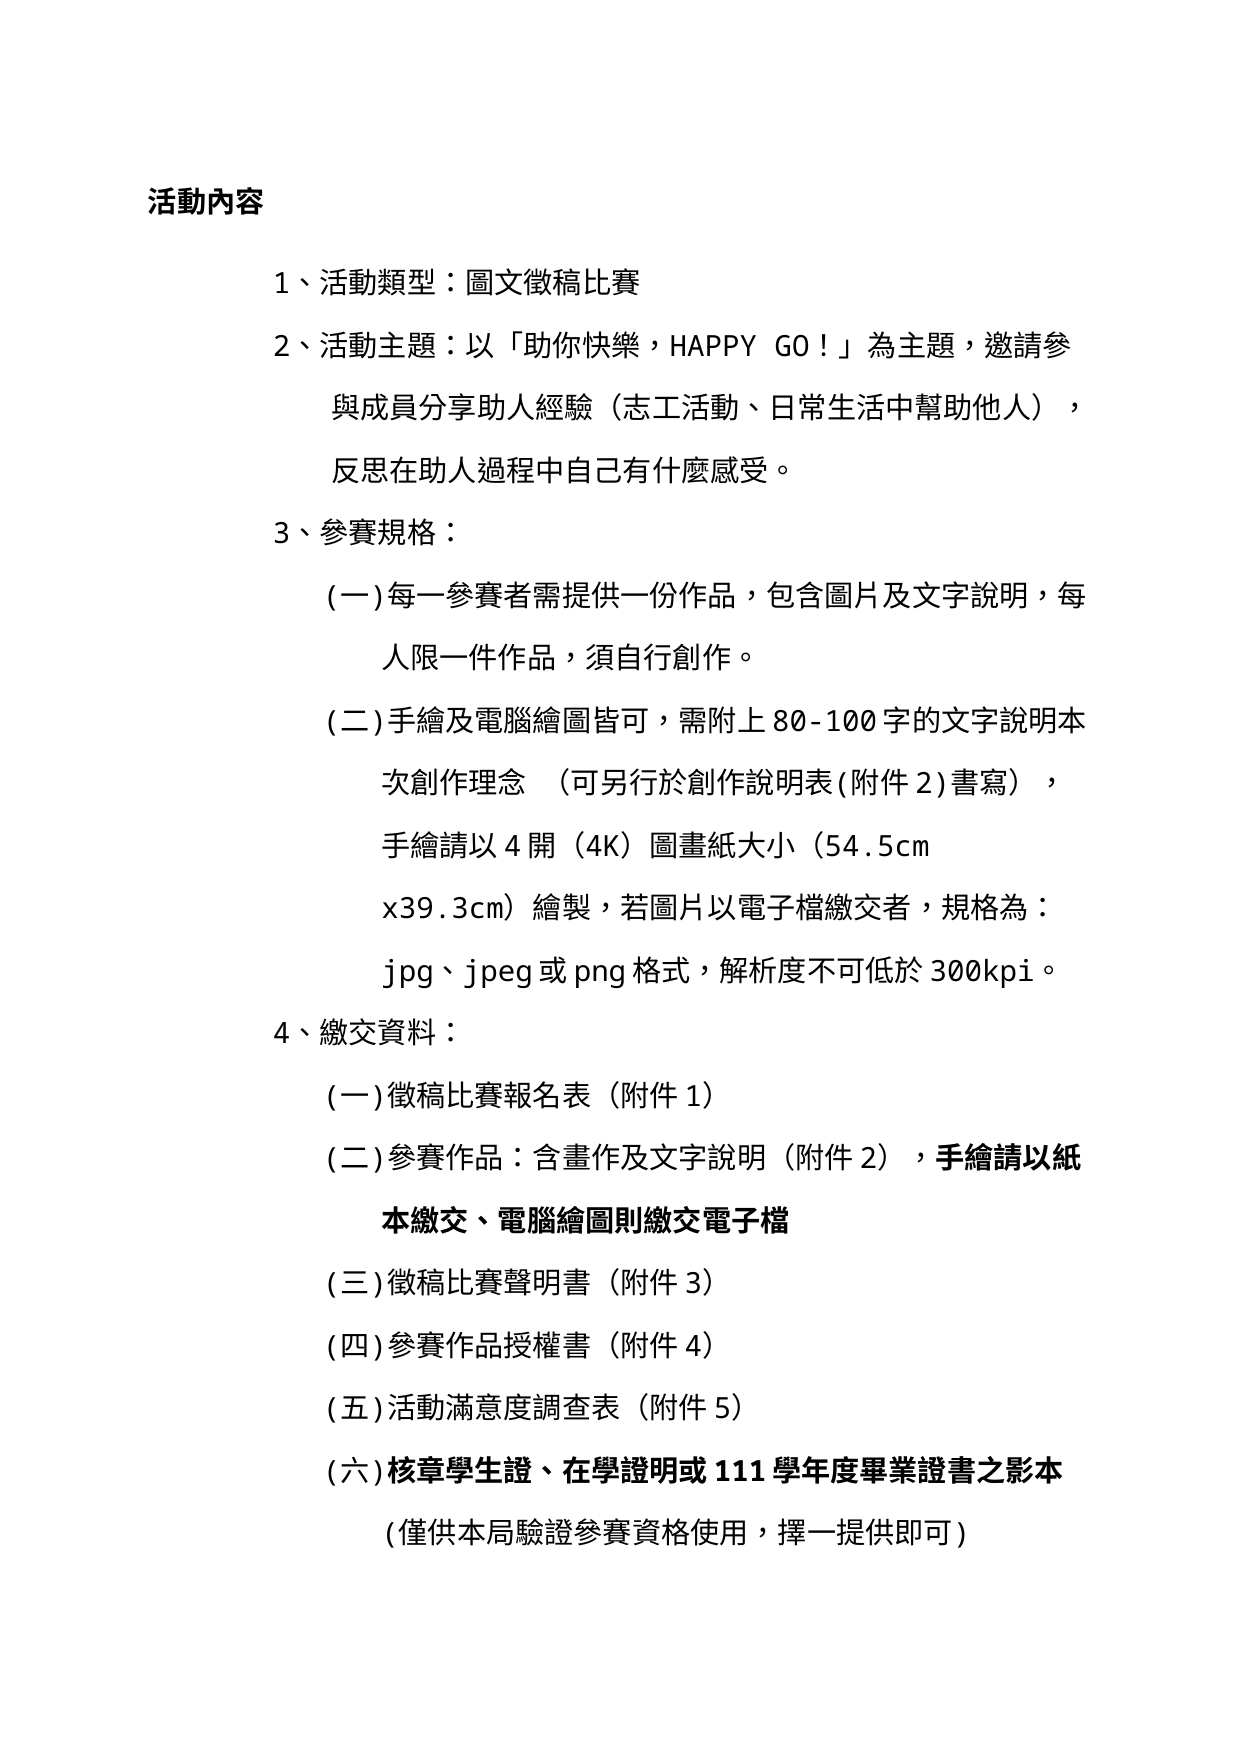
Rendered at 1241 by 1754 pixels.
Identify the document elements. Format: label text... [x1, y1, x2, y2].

text (二)手繪及電腦繪圖皆可，需附上80-100字的文字說明本次創作理念 （可另行於創作說明表(附件2)書寫），手繪請以4開（4K）圖畫紙大小（54.5cm x39.3cm）繪製，若圖片以電子檔繳交者，規格為：jpg、jpeg或png格式，解析度不可低於300kpi。 [323, 677, 1092, 989]
list 參賽規格： [273, 489, 1092, 552]
list 活動類型：圖文徵稿比賽 [273, 239, 1092, 302]
text (一)徵稿比賽報名表（附件1） [323, 1052, 1092, 1114]
text (二)參賽作品：含畫作及文字說明（附件2），手繪請以紙本繳交、電腦繪圖則繳交電子檔 [323, 1114, 1092, 1239]
text (三)徵稿比賽聲明書（附件3） [323, 1239, 1092, 1302]
text (五)活動滿意度調查表（附件5） [323, 1364, 1092, 1427]
list 繳交資料： [273, 989, 1092, 1052]
list 活動主題：以「助你快樂，HAPPY GO！」為主題，邀請參與成員分享助人經驗（志工活動、日常生活中幫助他人），反思在助人過程中自己有什麼感受。 [273, 302, 1092, 489]
text (四)參賽作品授權書（附件4） [323, 1302, 1092, 1364]
text 活動內容 [148, 158, 1092, 221]
text (六)核章學生證、在學證明或111學年度畢業證書之影本 (僅供本局驗證參賽資格使用，擇一提供即可) [323, 1427, 1092, 1552]
text (一)每一參賽者需提供一份作品，包含圖片及文字說明，每人限一件作品，須自行創作。 [323, 552, 1092, 677]
